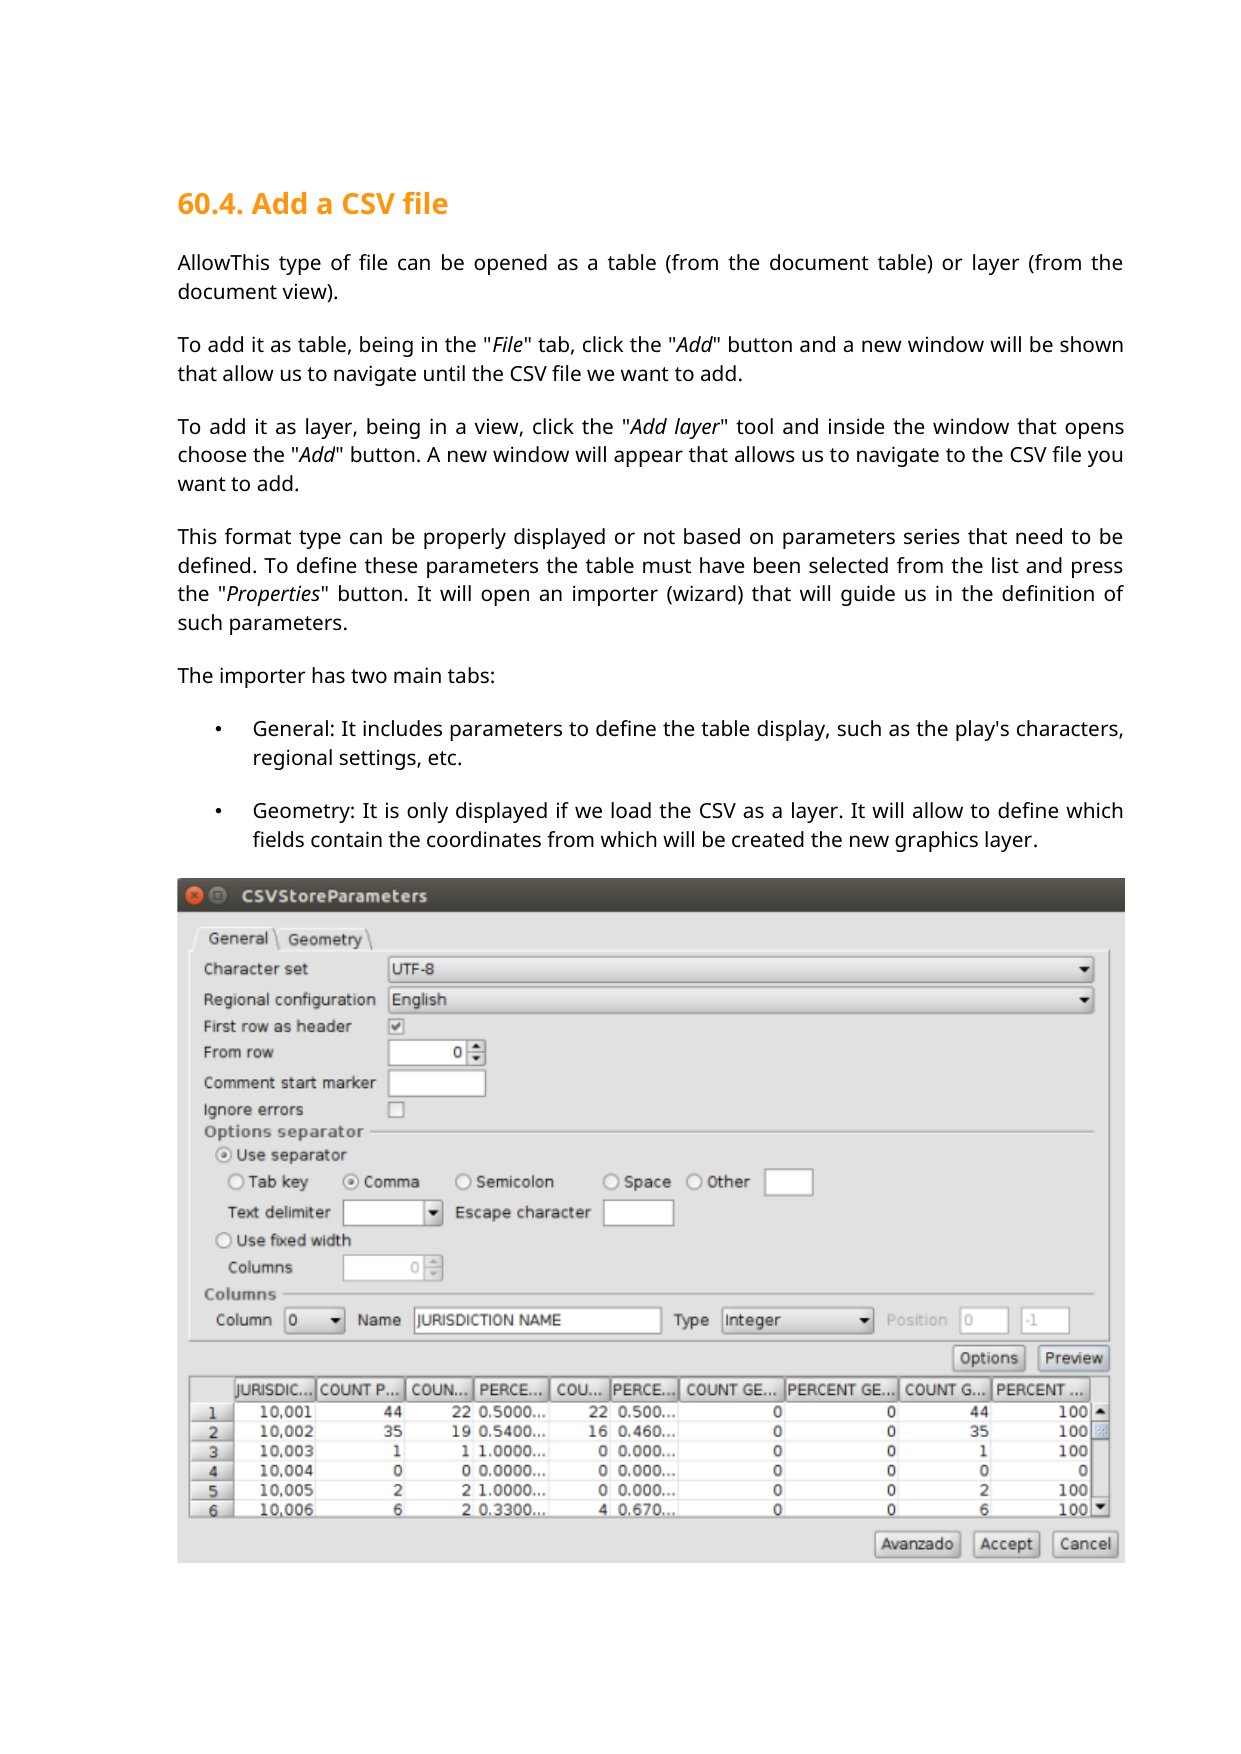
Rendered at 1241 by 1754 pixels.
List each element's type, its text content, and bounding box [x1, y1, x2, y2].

text AllowThis type of file can be opened as a table (from the document table) or layer (from the document view). [177, 248, 1125, 305]
text This format type can be properly displayed or not based on parameters series that need to be defined. To define these parameters the table must have been selected from the list and press the "Properties" button. It will open an importer (wizard) that will guide us in the definition of such parameters. [177, 522, 1125, 636]
text To add it as table, being in the "File" tab, click the "Add" button and a new window will be shown that allow us to navigate until the CSV file we want to add. [177, 330, 1125, 387]
picture [177, 878, 1125, 1563]
text The importer has two main tabs: [177, 661, 1125, 689]
list Geometry: It is only displayed if we load the CSV as a layer. It will allow to define which fields contain the coordinates from which will be created the new graphics layer. [215, 796, 1125, 853]
text To add it as layer, being in a view, click the "Add layer" tool and inside the window that opens choose the "Add" button. A new window will appear that allows us to navigate to the CSV file you want to add. [177, 412, 1125, 497]
subtitle 60.4. Add a CSV file [177, 184, 1125, 223]
list General: It includes parameters to define the table display, such as the play's characters, regional settings, etc. [215, 714, 1125, 771]
